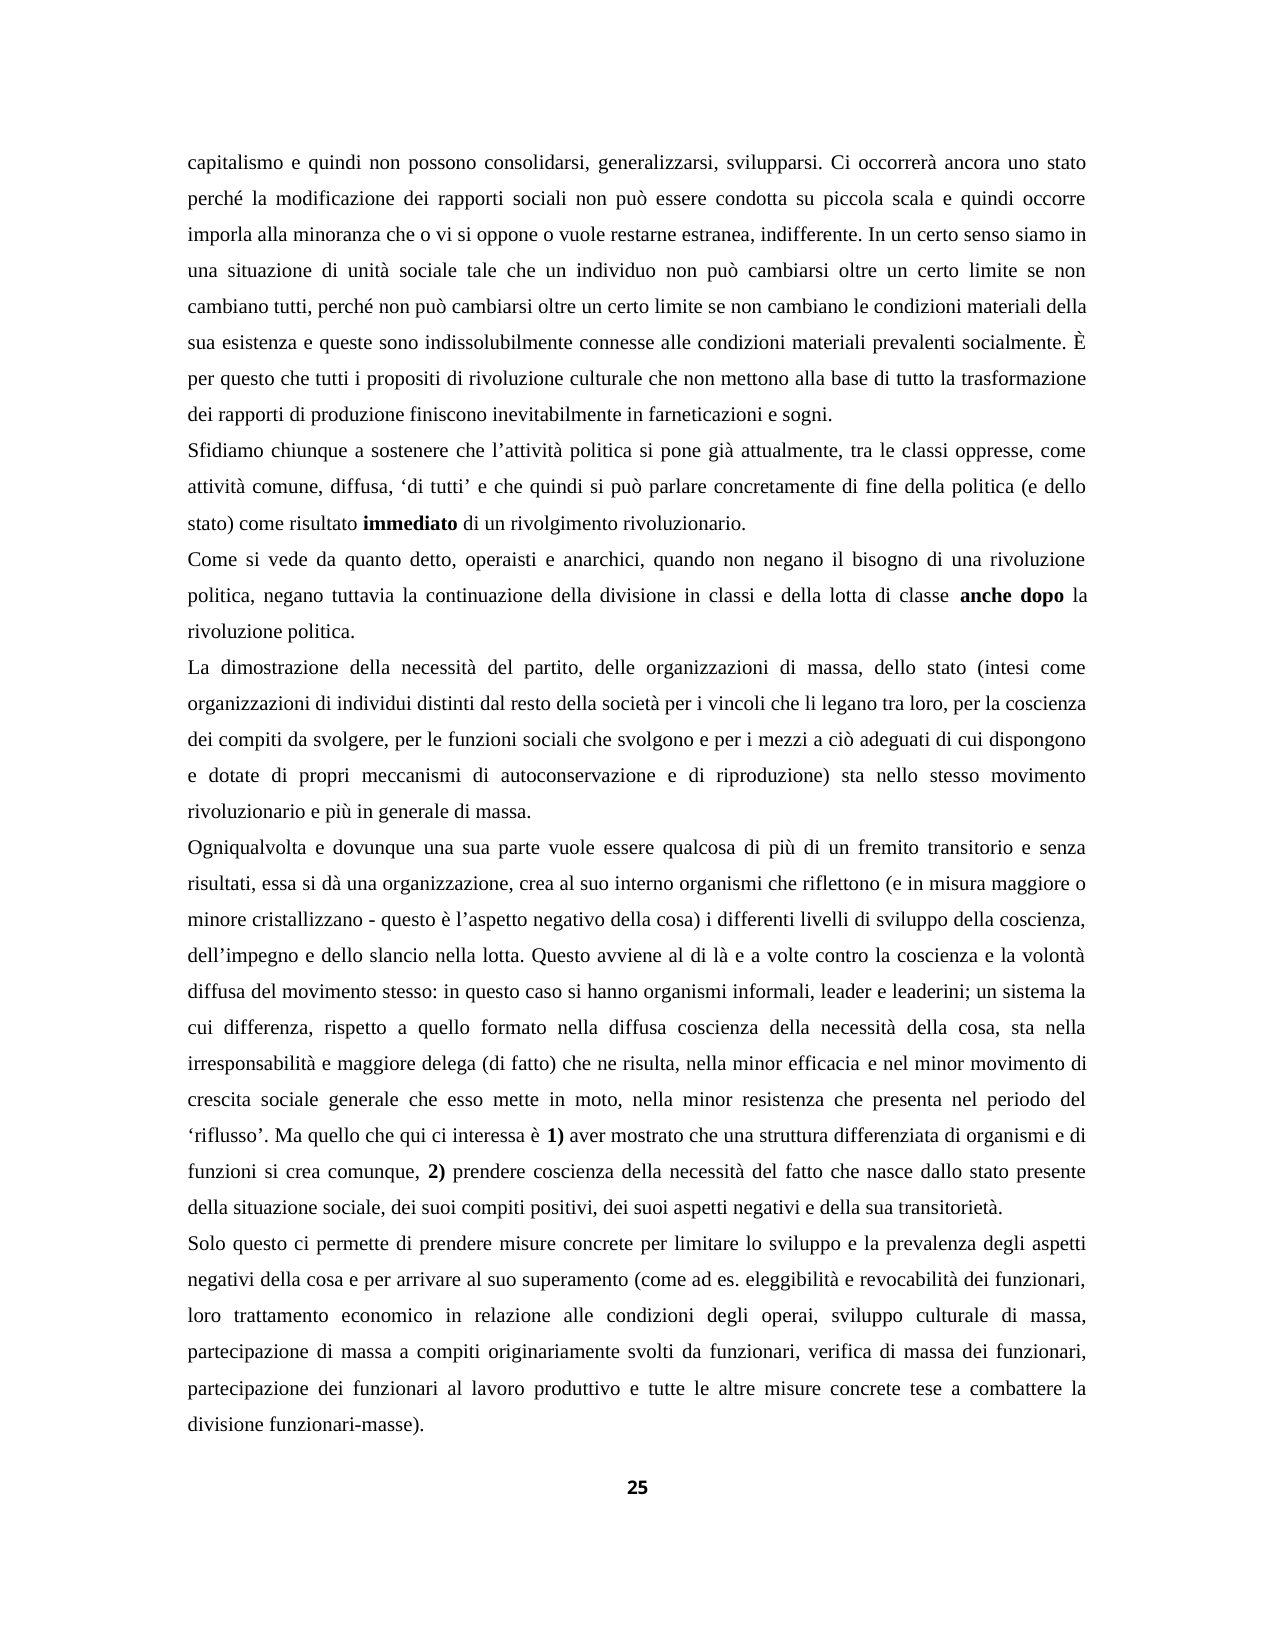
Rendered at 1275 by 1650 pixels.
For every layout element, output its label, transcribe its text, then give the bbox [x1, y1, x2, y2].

text La dimostrazione della necessità del partito, delle organizzazioni di massa, dello stato (intesi come organizzazioni di individui distinti dal resto della società per i vincoli che li legano tra loro, per la coscienza dei compiti da svolgere, per le funzioni sociali che svolgono e per i mezzi a ciò adeguati di cui dispongono e dotate di propri meccanismi di autoconservazione e di riproduzione) sta nello stesso movimento rivoluzionario e più in generale di massa. [187, 654, 1087, 823]
text Come si vede da quanto detto, operaisti e anarchici, quando non negano il bisogno di una rivoluzione politica, negano tuttavia la continuazione della divisione in classi e della lotta di classe anche dopo la rivoluzione politica. [187, 546, 1087, 643]
text Solo questo ci permette di prendere misure concrete per limitare lo sviluppo e la prevalenza degli aspetti negativi della cosa e per arrivare al suo superamento (come ad es. eleggibilità e revocabilità dei funzionari, loro trattamento economico in relazione alle condizioni degli operai, sviluppo culturale di massa, partecipazione di massa a compiti originariamente svolti da funzionari, verifica di massa dei funzionari, partecipazione dei funzionari al lavoro produttivo e tutte le altre misure concrete tese a combattere la divisione funzionari-masse). [187, 1231, 1087, 1436]
text Ogniqualvolta e dovunque una sua parte vuole essere qualcosa di più di un fremito transitorio e senza risultati, essa si dà una organizzazione, crea al suo interno organismi che riflettono (e in misura maggiore o minore cristallizzano - questo è l’aspetto negativo della cosa) i differenti livelli di sviluppo della coscienza, dell’impegno e dello slancio nella lotta. Questo avviene al di là e a volte contro la coscienza e la volontà diffusa del movimento stesso: in questo caso si hanno organismi informali, leader e leaderini; un sistema la cui differenza, rispetto a quello formato nella diffusa coscienza della necessità della cosa, sta nella irresponsabilità e maggiore delega (di fatto) che ne risulta, nella minor efficacia e nel minor movimento di crescita sociale generale che esso mette in moto, nella minor resistenza che presenta nel periodo del ‘riflusso’. Ma quello che qui ci interessa è 1) aver mostrato che una struttura differenziata di organismi e di funzioni si crea comunque, 2) prendere coscienza della necessità del fatto che nasce dallo stato presente della situazione sociale, dei suoi compiti positivi, dei suoi aspetti negativi e della sua transitorietà. [187, 835, 1087, 1219]
text Sfidiamo chiunque a sostenere che l’attività politica si pone già attualmente, tra le classi oppresse, come attività comune, diffusa, ‘di tutti’ e che quindi si può parlare concretamente di fine della politica (e dello stato) come risultato immediato di un rivolgimento rivoluzionario. [187, 438, 1087, 534]
text capitalismo e quindi non possono consolidarsi, generalizzarsi, svilupparsi. Ci occorrerà ancora uno stato perché la modificazione dei rapporti sociali non può essere condotta su piccola scala e quindi occorre imporla alla minoranza che o vi si oppone o vuole restarne estranea, indifferente. In un certo senso siamo in una situazione di unità sociale tale che un individuo non può cambiarsi oltre un certo limite se non cambiano tutti, perché non può cambiarsi oltre un certo limite se non cambiano le condizioni materiali della sua esistenza e queste sono indissolubilmente connesse alle condizioni materiali prevalenti socialmente. È per questo che tutti i propositi di rivoluzione culturale che non mettono alla base di tutto la trasformazione dei rapporti di produzione finiscono inevitabilmente in farneticazioni e sogni. [187, 150, 1087, 426]
